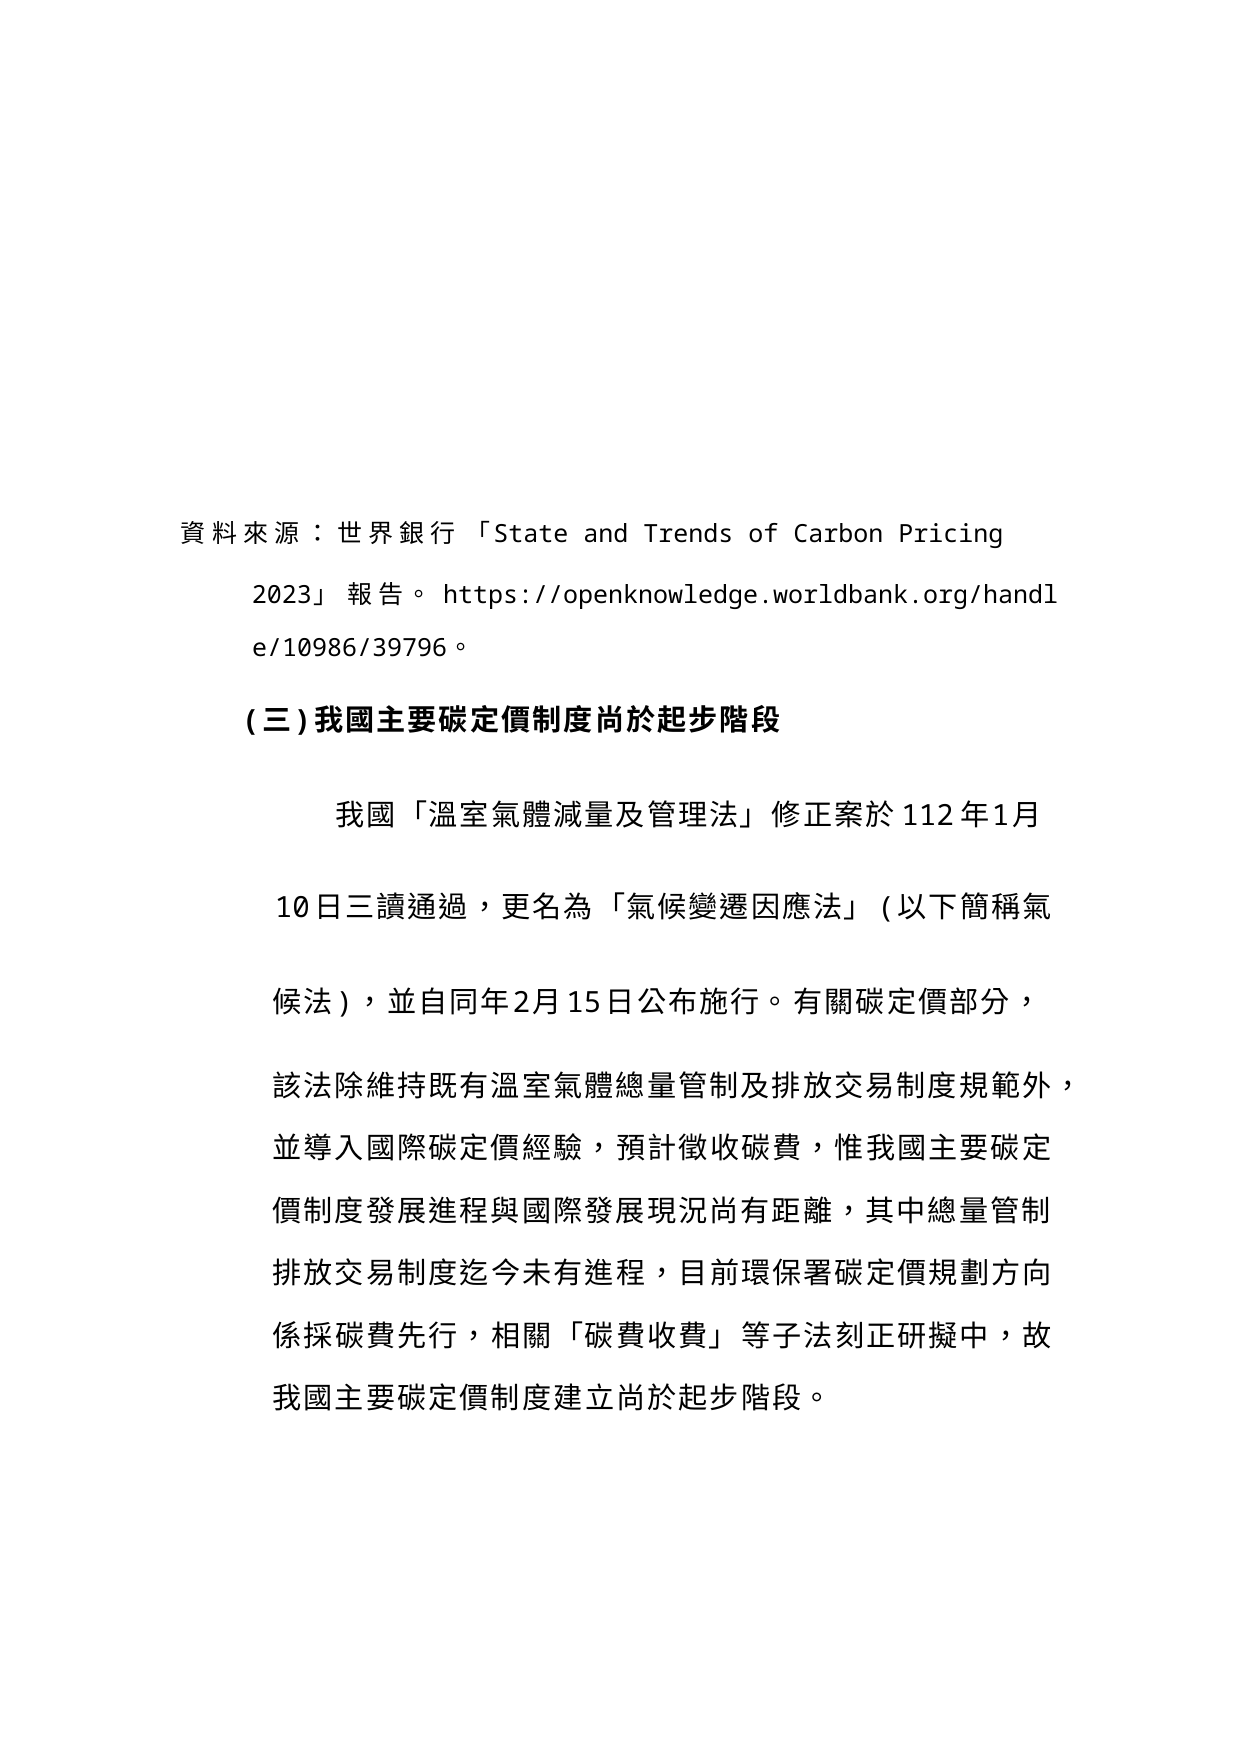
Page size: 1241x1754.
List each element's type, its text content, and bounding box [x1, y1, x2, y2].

text (三)我國主要碳定價制度尚於起步階段 [236, 667, 1063, 729]
text 資料來源：世界銀行「State and Trends of Carbon Pricing 2023」報告。https://openknowledge.worldbank.org/handle/10986/39796。 [121, 479, 1063, 667]
text 我國「溫室氣體減量及管理法」修正案於112年1月10日三讀通過，更名為「氣候變遷因應法」(以下簡稱氣候法)，並自同年2月15日公布施行。有關碳定價部分，該法除維持既有溫室氣體總量管制及排放交易制度規範外，並導入國際碳定價經驗，預計徵收碳費，惟我國主要碳定價制度發展進程與國際發展現況尚有距離，其中總量管制排放交易制度迄今未有進程，目前環保署碳定價規劃方向係採碳費先行，相關「碳費收費」等子法刻正研擬中，故我國主要碳定價制度建立尚於起步階段。 [266, 729, 1063, 1417]
